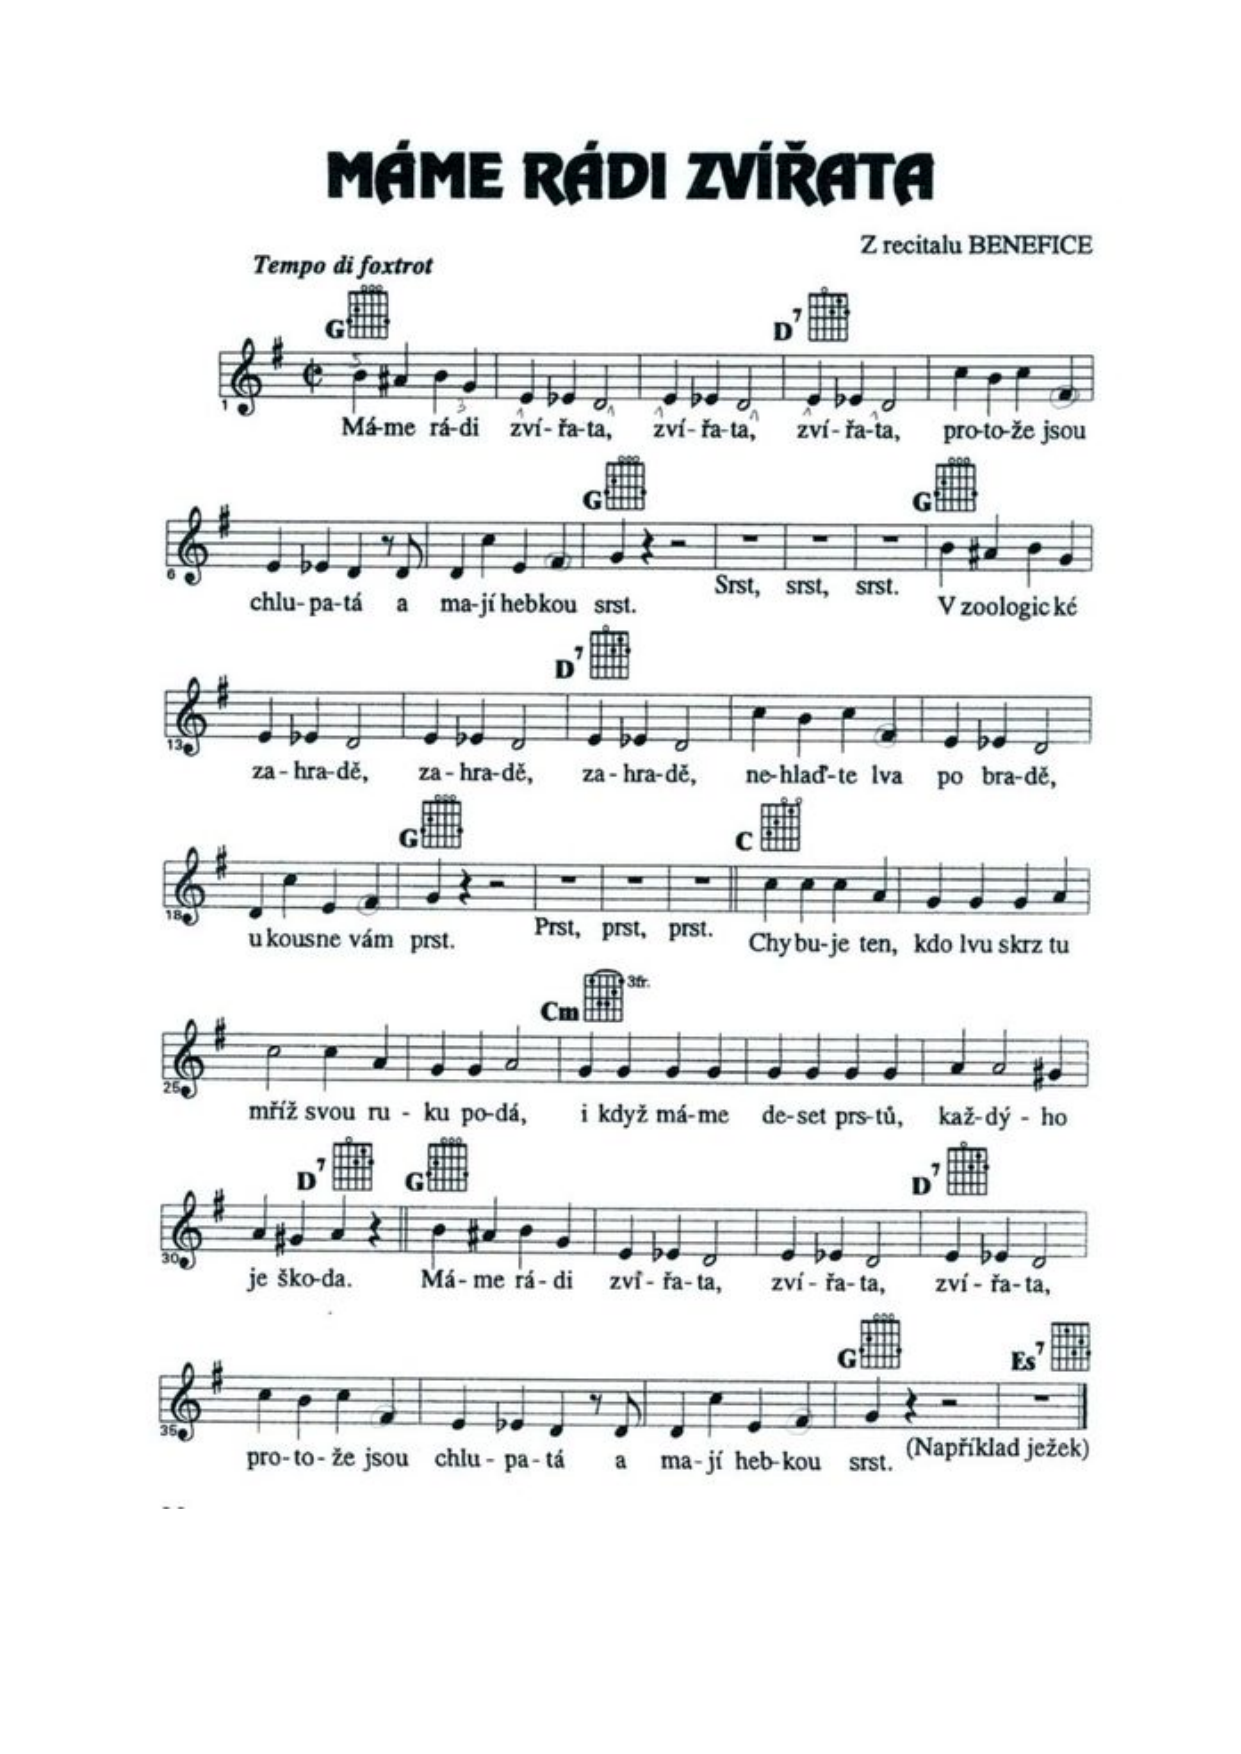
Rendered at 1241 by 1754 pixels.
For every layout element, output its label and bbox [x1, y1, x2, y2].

picture [118, 118, 1123, 1509]
